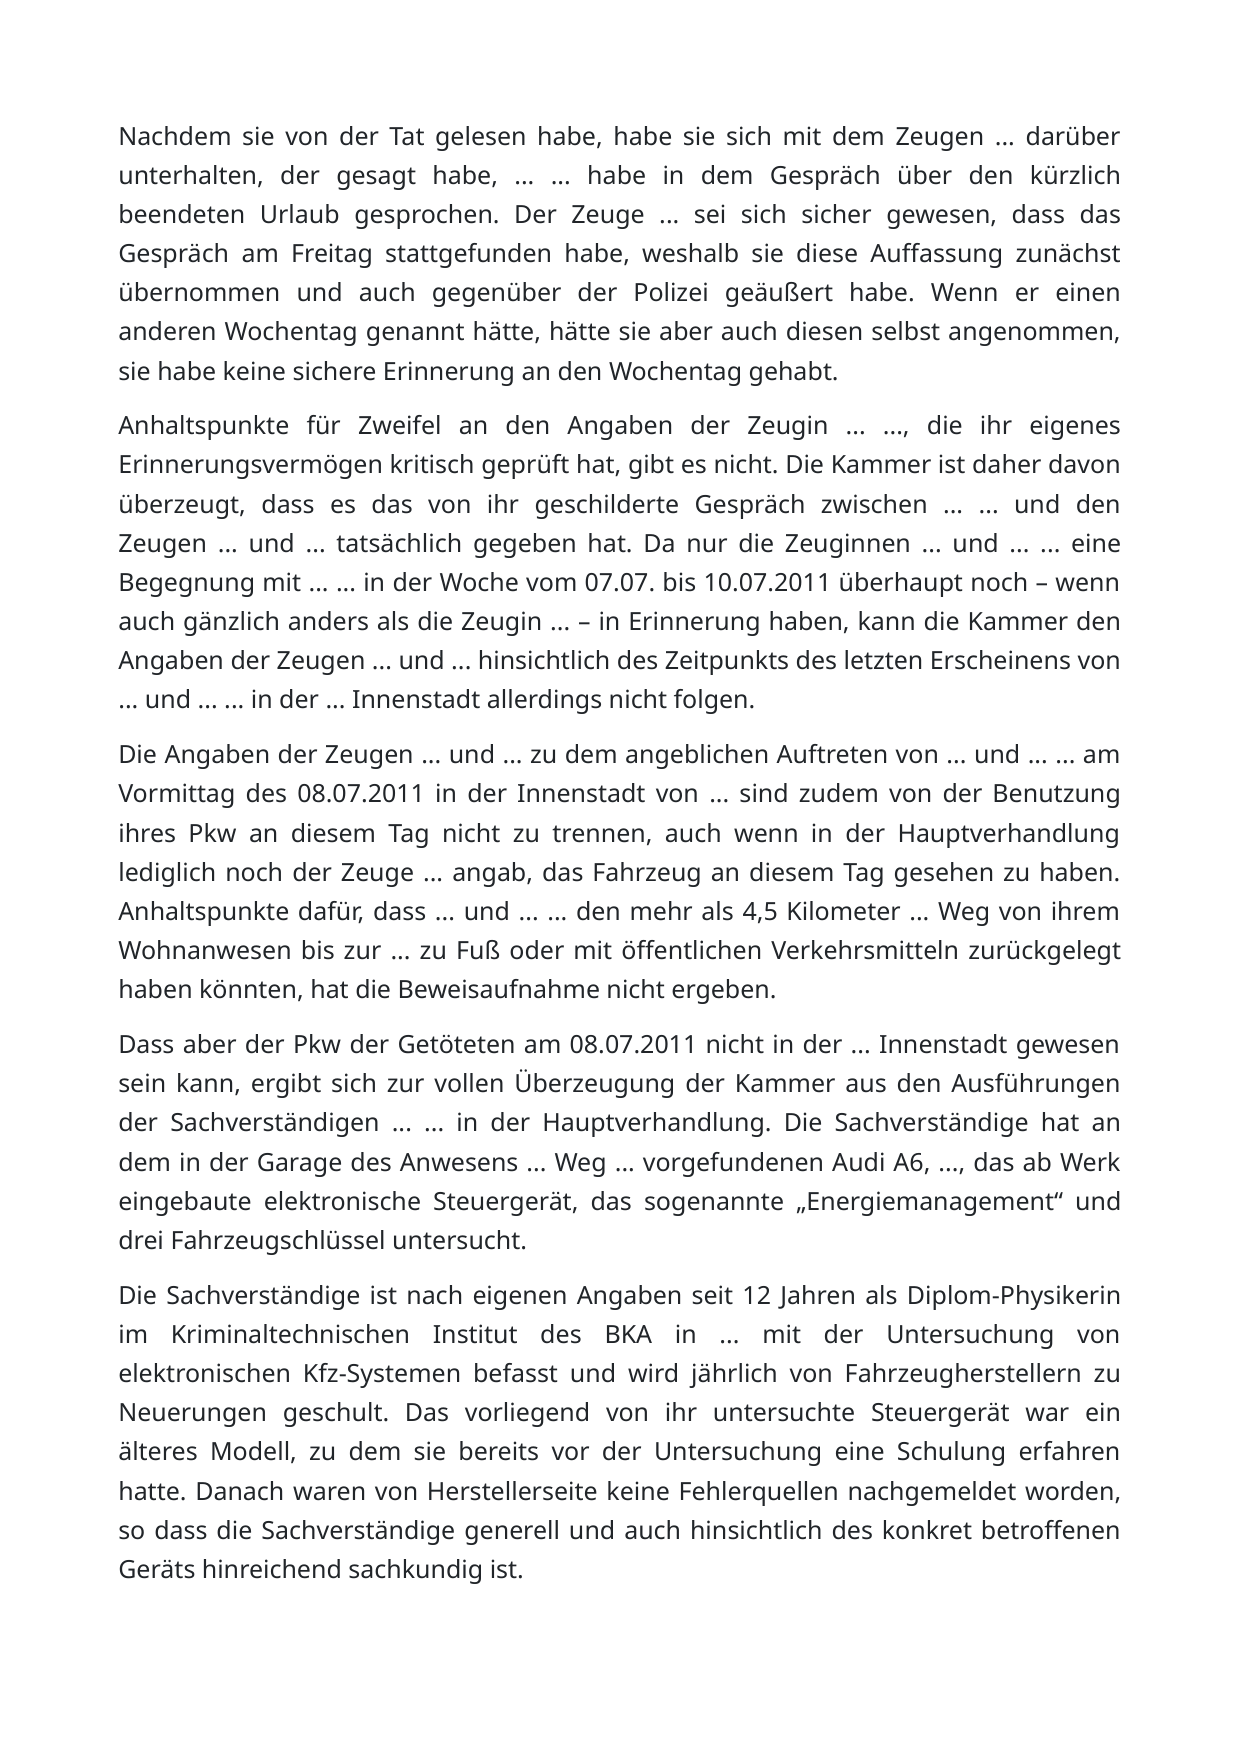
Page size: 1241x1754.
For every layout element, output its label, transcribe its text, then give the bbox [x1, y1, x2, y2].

text Dass aber der Pkw der Getöteten am 08.07.2011 nicht in der ... Innenstadt gewesen sein kann, ergibt sich zur vollen Überzeugung der Kammer aus den Ausführungen der Sachverständigen ... ... in der Hauptverhandlung. Die Sachverständige hat an dem in der Garage des Anwesens ... Weg ... vorgefundenen Audi A6, ..., das ab Werk eingebaute elektronische Steuergerät, das sogenannte „Energiemanagement“ und drei Fahrzeugschlüssel untersucht. [118, 1027, 1122, 1257]
text Die Sachverständige ist nach eigenen Angaben seit 12 Jahren als Diplom-Physikerin im Kriminaltechnischen Institut des BKA in ... mit der Untersuchung von elektronischen Kfz-Systemen befasst und wird jährlich von Fahrzeugherstellern zu Neuerungen geschult. Das vorliegend von ihr untersuchte Steuergerät war ein älteres Modell, zu dem sie bereits vor der Untersuchung eine Schulung erfahren hatte. Danach waren von Herstellerseite keine Fehlerquellen nachgemeldet worden, so dass die Sachverständige generell und auch hinsichtlich des konkret betroffenen Geräts hinreichend sachkundig ist. [118, 1277, 1122, 1586]
text Nachdem sie von der Tat gelesen habe, habe sie sich mit dem Zeugen ... darüber unterhalten, der gesagt habe, ... ... habe in dem Gespräch über den kürzlich beendeten Urlaub gesprochen. Der Zeuge ... sei sich sicher gewesen, dass das Gespräch am Freitag stattgefunden habe, weshalb sie diese Auffassung zunächst übernommen und auch gegenüber der Polizei geäußert habe. Wenn er einen anderen Wochentag genannt hätte, hätte sie aber auch diesen selbst angenommen, sie habe keine sichere Erinnerung an den Wochentag gehabt. [118, 118, 1122, 387]
text Die Angaben der Zeugen ... und ... zu dem angeblichen Auftreten von ... und ... ... am Vormittag des 08.07.2011 in der Innenstadt von ... sind zudem von der Benutzung ihres Pkw an diesem Tag nicht zu trennen, auch wenn in der Hauptverhandlung lediglich noch der Zeuge ... angab, das Fahrzeug an diesem Tag gesehen zu haben. Anhaltspunkte dafür, dass ... und ... ... den mehr als 4,5 Kilometer ... Weg von ihrem Wohnanwesen bis zur ... zu Fuß oder mit öffentlichen Verkehrsmitteln zurückgelegt haben könnten, hat die Beweisaufnahme nicht ergeben. [118, 737, 1122, 1006]
text Anhaltspunkte für Zweifel an den Angaben der Zeugin ... ..., die ihr eigenes Erinnerungsvermögen kritisch geprüft hat, gibt es nicht. Die Kammer ist daher davon überzeugt, dass es das von ihr geschilderte Gespräch zwischen ... ... und den Zeugen ... und ... tatsächlich gegeben hat. Da nur die Zeuginnen ... und ... ... eine Begegnung mit ... ... in der Woche vom 07.07. bis 10.07.2011 überhaupt noch – wenn auch gänzlich anders als die Zeugin ... – in Erinnerung haben, kann die Kammer den Angaben der Zeugen ... und ... hinsichtlich des Zeitpunkts des letzten Erscheinens von ... und ... ... in der ... Innenstadt allerdings nicht folgen. [118, 408, 1122, 716]
